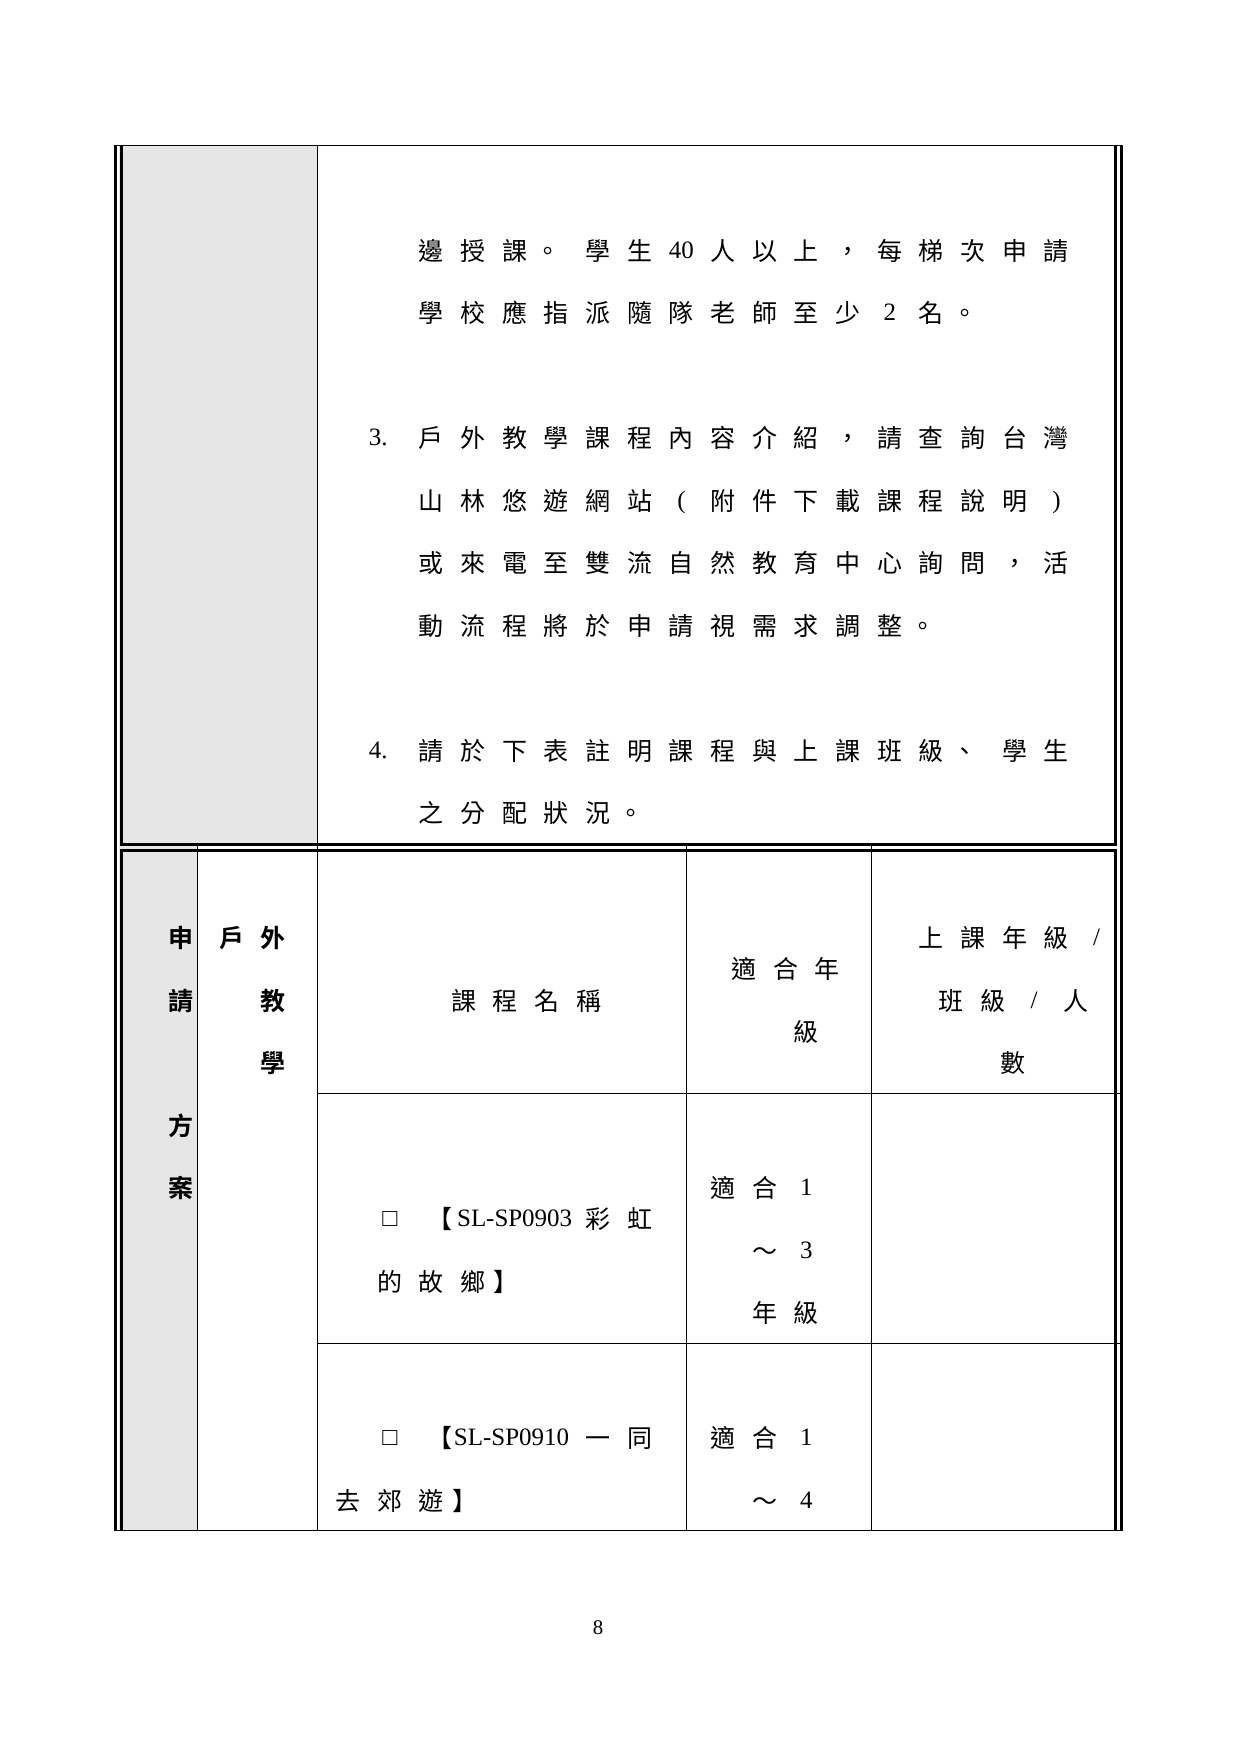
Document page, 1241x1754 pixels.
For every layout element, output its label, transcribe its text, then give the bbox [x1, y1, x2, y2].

table_cell 申請 方案 [119, 843, 197, 1530]
table_cell [872, 1094, 1114, 1343]
table_cell 戶外教學 [198, 852, 317, 1530]
table_cell 課程名稱 [318, 852, 686, 1093]
table_cell □【SL-SP0910 一同去郊遊】 [318, 1344, 686, 1530]
table_cell [123, 146, 317, 843]
table_cell [872, 1344, 1114, 1530]
table_cell 邊授課。學生40人以上，每梯次申請學校應指派隨隊老師至少2名。 戶外教學課程內容介紹，請查詢台灣山林悠遊網站(附件下載課程說明)或來電至雙流自然教育中心詢問，活動流程將於申請視需求調整。 請於下表註明課程與上課班級、學生之分配狀況。 [318, 146, 1114, 843]
table_cell □【SL-SP0903彩虹的故鄉】 [318, 1094, 686, 1343]
table_cell 適合年級 [687, 852, 871, 1093]
table_cell 適合1～3年級 [687, 1094, 871, 1343]
table_cell 適合1～4 [687, 1344, 871, 1530]
table_cell 上課年級/班級/人數 [872, 843, 1119, 1093]
